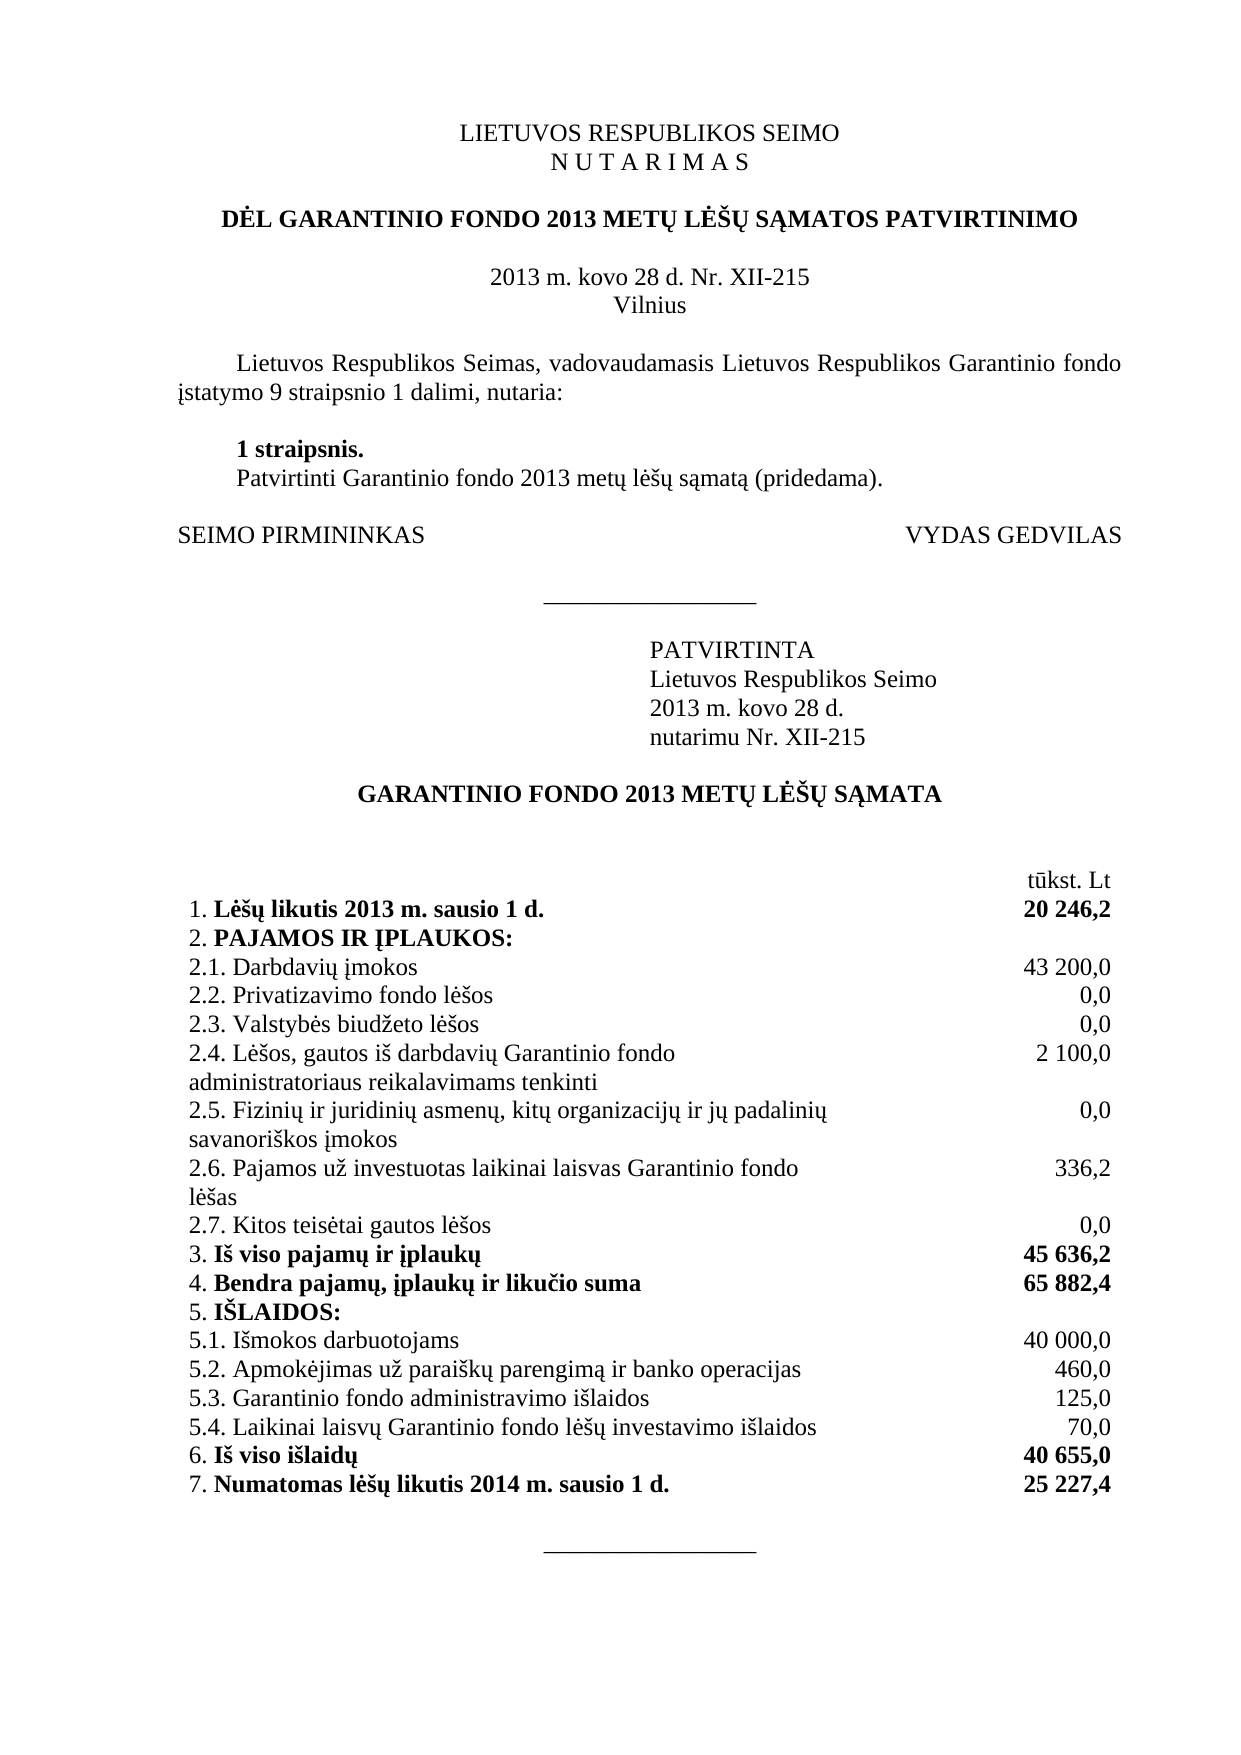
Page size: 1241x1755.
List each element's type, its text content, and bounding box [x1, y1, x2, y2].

text LIETUVOS RESPUBLIKOS SEIMO [177, 118, 1122, 147]
table_cell 2.4. Lėšos, gautos iš darbdavių Garantinio fondo administratoriaus reikalavimams tenkinti [177, 1038, 838, 1096]
text Garantinio fondo 2013 mETų lėšų sąmatA [177, 779, 1122, 808]
text 2013 m. kovo 28 d. [649, 693, 1122, 722]
table_cell 2. PAJAMOS IR ĮPLAUKOS: [177, 923, 838, 952]
table_cell 5.2. Apmokėjimas už paraiškų parengimą ir banko operacijas [177, 1354, 838, 1383]
table_cell 40 655,0 [839, 1441, 1122, 1469]
table_cell 2.1. Darbdavių įmokos [177, 952, 838, 981]
text 1 straipsnis. [177, 434, 1122, 463]
table_cell 336,2 [839, 1153, 1122, 1211]
table_cell 5.1. Išmokos darbuotojams [177, 1326, 838, 1354]
text N U T A R I M A S [177, 147, 1122, 176]
table_cell 2.2. Privatizavimo fondo lėšos [177, 981, 838, 1009]
table_cell 2.6. Pajamos už investuotas laikinai laisvas Garantinio fondo lėšas [177, 1153, 838, 1211]
table_cell 5.3. Garantinio fondo administravimo išlaidos [177, 1383, 838, 1412]
table_cell 5. IŠLAIDOS: [177, 1297, 838, 1326]
table_header [177, 866, 838, 894]
text 2013 m. kovo 28 d. Nr. XII-215 [177, 262, 1122, 291]
text PATVIRTINTA [649, 636, 1122, 664]
text SEIMO PIRMININKAS VYDAS GEDVILAS [177, 521, 1122, 549]
table_cell 5.4. Laikinai laisvų Garantinio fondo lėšų investavimo išlaidos [177, 1412, 838, 1441]
table_cell 2.3. Valstybės biudžeto lėšos [177, 1009, 838, 1038]
text Vilnius [177, 291, 1122, 319]
text DĖL GARANTINIO FONDO 2013 METŲ LĖŠŲ SĄMATOS PATVIRTINIMO [177, 204, 1122, 233]
text _________________ [177, 578, 1122, 607]
table_header tūkst. Lt [839, 866, 1122, 894]
table_cell 125,0 [839, 1383, 1122, 1412]
table_cell 0,0 [839, 1096, 1122, 1153]
table_cell 20 246,2 [839, 894, 1122, 923]
table_cell [839, 923, 1122, 952]
table_cell [839, 1297, 1122, 1326]
table_cell 2.5. Fizinių ir juridinių asmenų, kitų organizacijų ir jų padalinių savanoriškos įmokos [177, 1096, 838, 1153]
table_cell 7. Numatomas lėšų likutis 2014 m. sausio 1 d. [177, 1469, 838, 1498]
text Lietuvos Respublikos Seimo [649, 664, 1122, 693]
table_cell 4. Bendra pajamų, įplaukų ir likučio suma [177, 1268, 838, 1297]
table_cell 1. Lėšų likutis 2013 m. sausio 1 d. [177, 894, 838, 923]
table_cell 45 636,2 [839, 1239, 1122, 1268]
table_cell 2 100,0 [839, 1038, 1122, 1096]
text nutarimu Nr. XII-215 [649, 722, 1122, 751]
table_cell 43 200,0 [839, 952, 1122, 981]
table_cell 70,0 [839, 1412, 1122, 1441]
table_cell 460,0 [839, 1354, 1122, 1383]
table_cell 0,0 [839, 981, 1122, 1009]
table_cell 25 227,4 [839, 1469, 1122, 1498]
table_cell 2.7. Kitos teisėtai gautos lėšos [177, 1211, 838, 1239]
table_cell 6. Iš viso išlaidų [177, 1441, 838, 1469]
table_cell 0,0 [839, 1009, 1122, 1038]
table_cell 40 000,0 [839, 1326, 1122, 1354]
table_cell 65 882,4 [839, 1268, 1122, 1297]
text _________________ [177, 1527, 1122, 1556]
table_cell 0,0 [839, 1211, 1122, 1239]
text Lietuvos Respublikos Seimas, vadovaudamasis Lietuvos Respublikos Garantinio fondo įstatymo 9 straipsnio 1 dalimi, nutaria: [177, 348, 1122, 406]
table_cell 3. Iš viso pajamų ir įplaukų [177, 1239, 838, 1268]
text Patvirtinti Garantinio fondo 2013 metų lėšų sąmatą (pridedama). [177, 463, 1122, 492]
